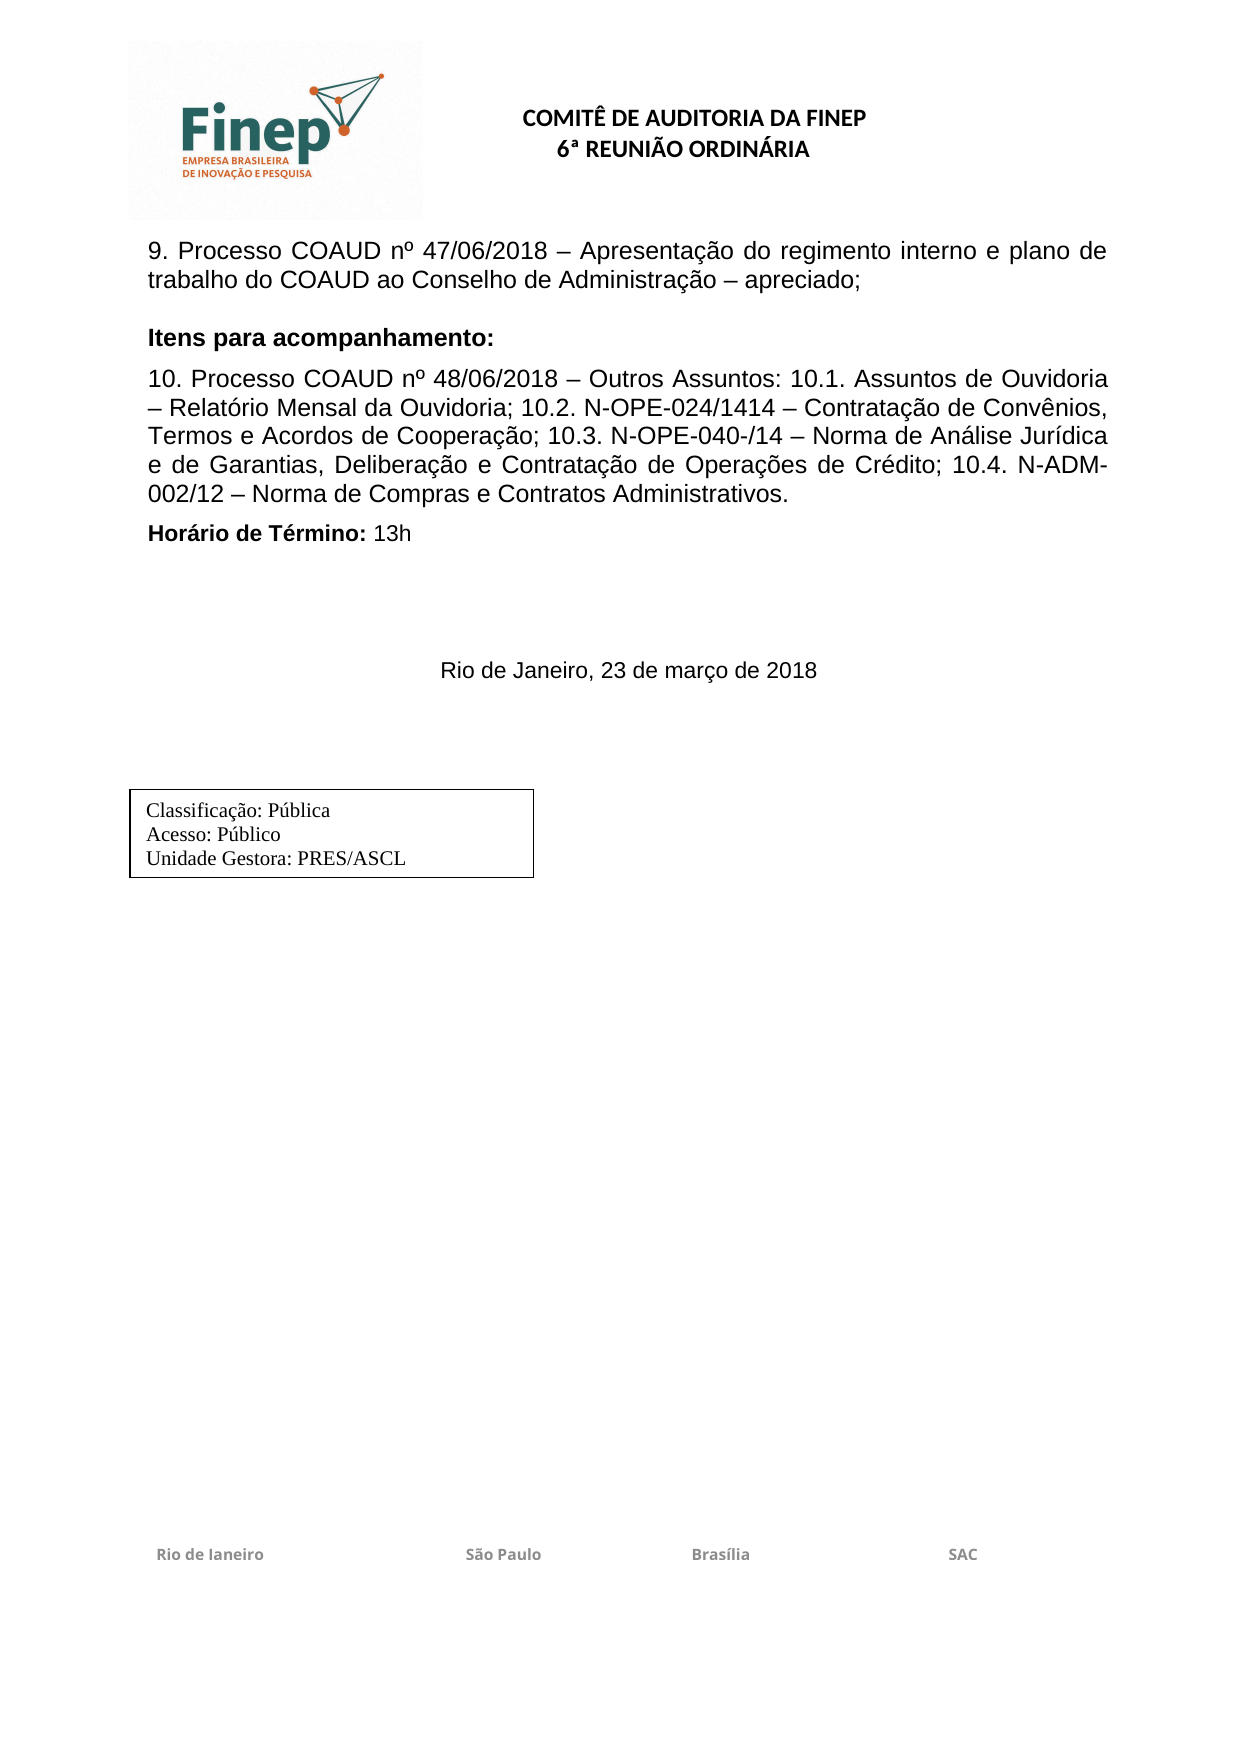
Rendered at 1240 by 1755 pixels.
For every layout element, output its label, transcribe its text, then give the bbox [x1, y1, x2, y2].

text Rio de Janeiro, 23 de março de 2018 [148, 657, 1110, 683]
picture [127, 41, 423, 220]
text 10. Processo COAUD nº 48/06/2018 – Outros Assuntos: 10.1. Assuntos de Ouvidoria – Relatório Mensal da Ouvidoria; 10.2. N-OPE-024/1414 – Contratação de Convênios, Termos e Acordos de Cooperação; 10.3. N-OPE-040-/14 – Norma de Análise Jurídica e de Garantias, Deliberação e Contratação de Operações de Crédito; 10.4. N-ADM-002/12 – Norma de Compras e Contratos Administrativos. [148, 364, 1110, 507]
text Classificação: Pública [146, 798, 518, 822]
text Unidade Gestora: PRES/ASCL [146, 846, 518, 869]
text Itens para acompanhamento: [148, 322, 1110, 351]
text Horário de Término: 13h [148, 520, 1110, 546]
text Acesso: Público [146, 822, 518, 846]
text 9. Processo COAUD nº 47/06/2018 – Apresentação do regimento interno e plano de trabalho do COAUD ao Conselho de Administração – apreciado; [148, 236, 1110, 294]
